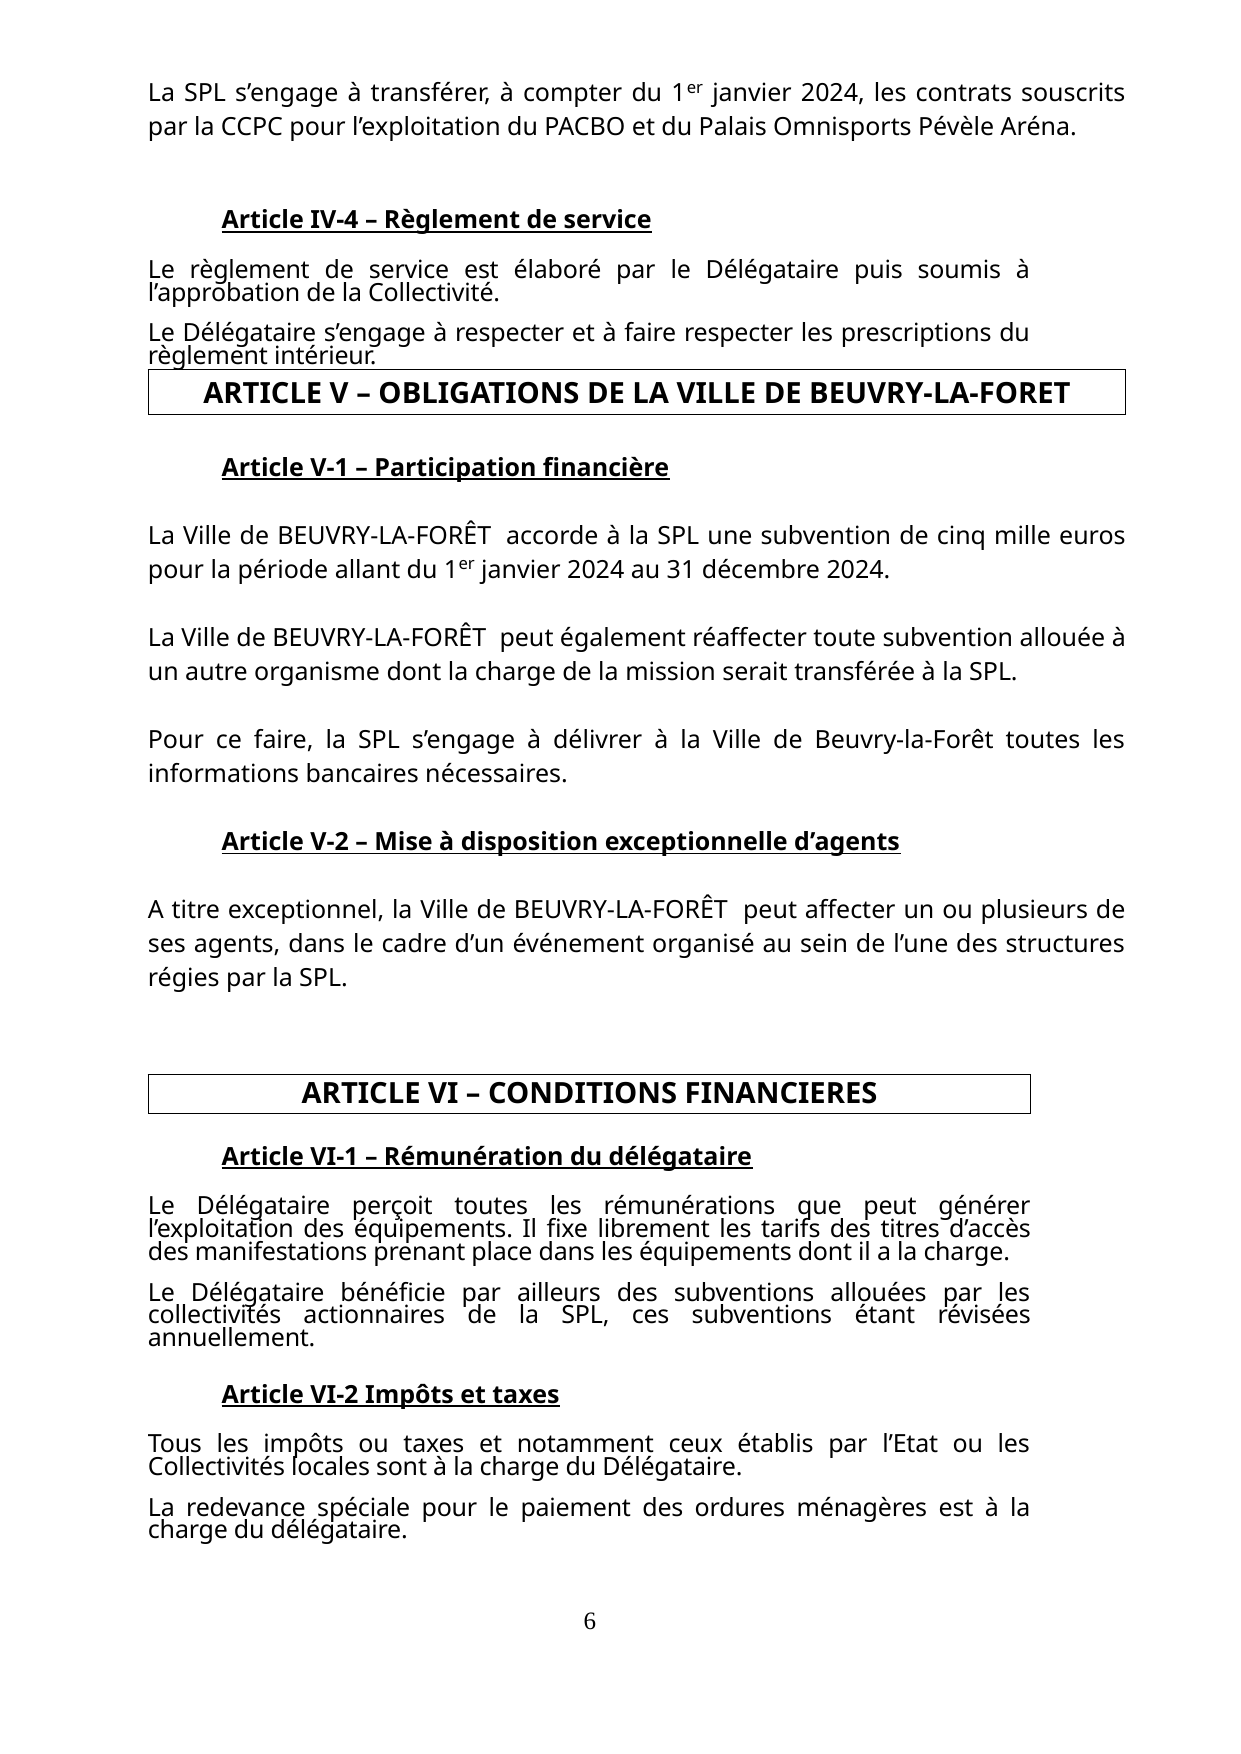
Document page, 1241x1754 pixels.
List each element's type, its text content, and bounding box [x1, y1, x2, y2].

text Tous les impôts ou taxes et notamment ceux établis par l’Etat ou les Collectivités locales sont à la charge du Délégataire. [148, 1434, 1031, 1480]
subtitle Article IV-4 – Règlement de service [148, 202, 1031, 236]
text A titre exceptionnel, la Ville de BEUVRY-LA-FORÊT peut affecter un ou plusieurs de ses agents, dans le cadre d’un événement organisé au sein de l’une des structures régies par la SPL. [148, 892, 1126, 994]
text Article V-1 – Participation financière [148, 449, 1126, 483]
text ARTICLE VI – CONDITIONS FINANCIERES [149, 1075, 1030, 1113]
subtitle Article VI-1 – Rémunération du délégataire [148, 1139, 1031, 1173]
text La Ville de BEUVRY-LA-FORÊT peut également réaffecter toute subvention allouée à un autre organisme dont la charge de la mission serait transférée à la SPL. [148, 619, 1126, 688]
text Le règlement de service est élaboré par le Délégataire puis soumis à l’approbation de la Collectivité. [148, 260, 1031, 306]
subtitle Article VI-2 Impôts et taxes [148, 1376, 1031, 1411]
text La redevance spéciale pour le paiement des ordures ménagères est à la charge du délégataire. [148, 1498, 1031, 1543]
text ARTICLE V – OBLIGATIONS DE LA VILLE DE BEUVRY-LA-FORET [149, 370, 1125, 414]
text Le Délégataire bénéficie par ailleurs des subventions allouées par les collectivités actionnaires de la SPL, ces subventions étant révisées annuellement. [148, 1283, 1031, 1351]
text Pour ce faire, la SPL s’engage à délivrer à la Ville de Beuvry-la-Forêt toutes les informations bancaires nécessaires. [148, 722, 1126, 790]
text La Ville de BEUVRY-LA-FORÊT accorde à la SPL une subvention de cinq mille euros pour la période allant du 1er janvier 2024 au 31 décembre 2024. [148, 517, 1126, 585]
text Le Délégataire s’engage à respecter et à faire respecter les prescriptions du règlement intérieur. [148, 323, 1031, 369]
text La SPL s’engage à transférer, à compter du 1er janvier 2024, les contrats souscrits par la CCPC pour l’exploitation du PACBO et du Palais Omnisports Pévèle Aréna. [148, 75, 1126, 143]
text Le Délégataire perçoit toutes les rémunérations que peut générer l’exploitation des équipements. Il fixe librement les tarifs des titres d’accès des manifestations prenant place dans les équipements dont il a la charge. [148, 1196, 1031, 1265]
text Article V-2 – Mise à disposition exceptionnelle d’agents [148, 824, 1126, 858]
